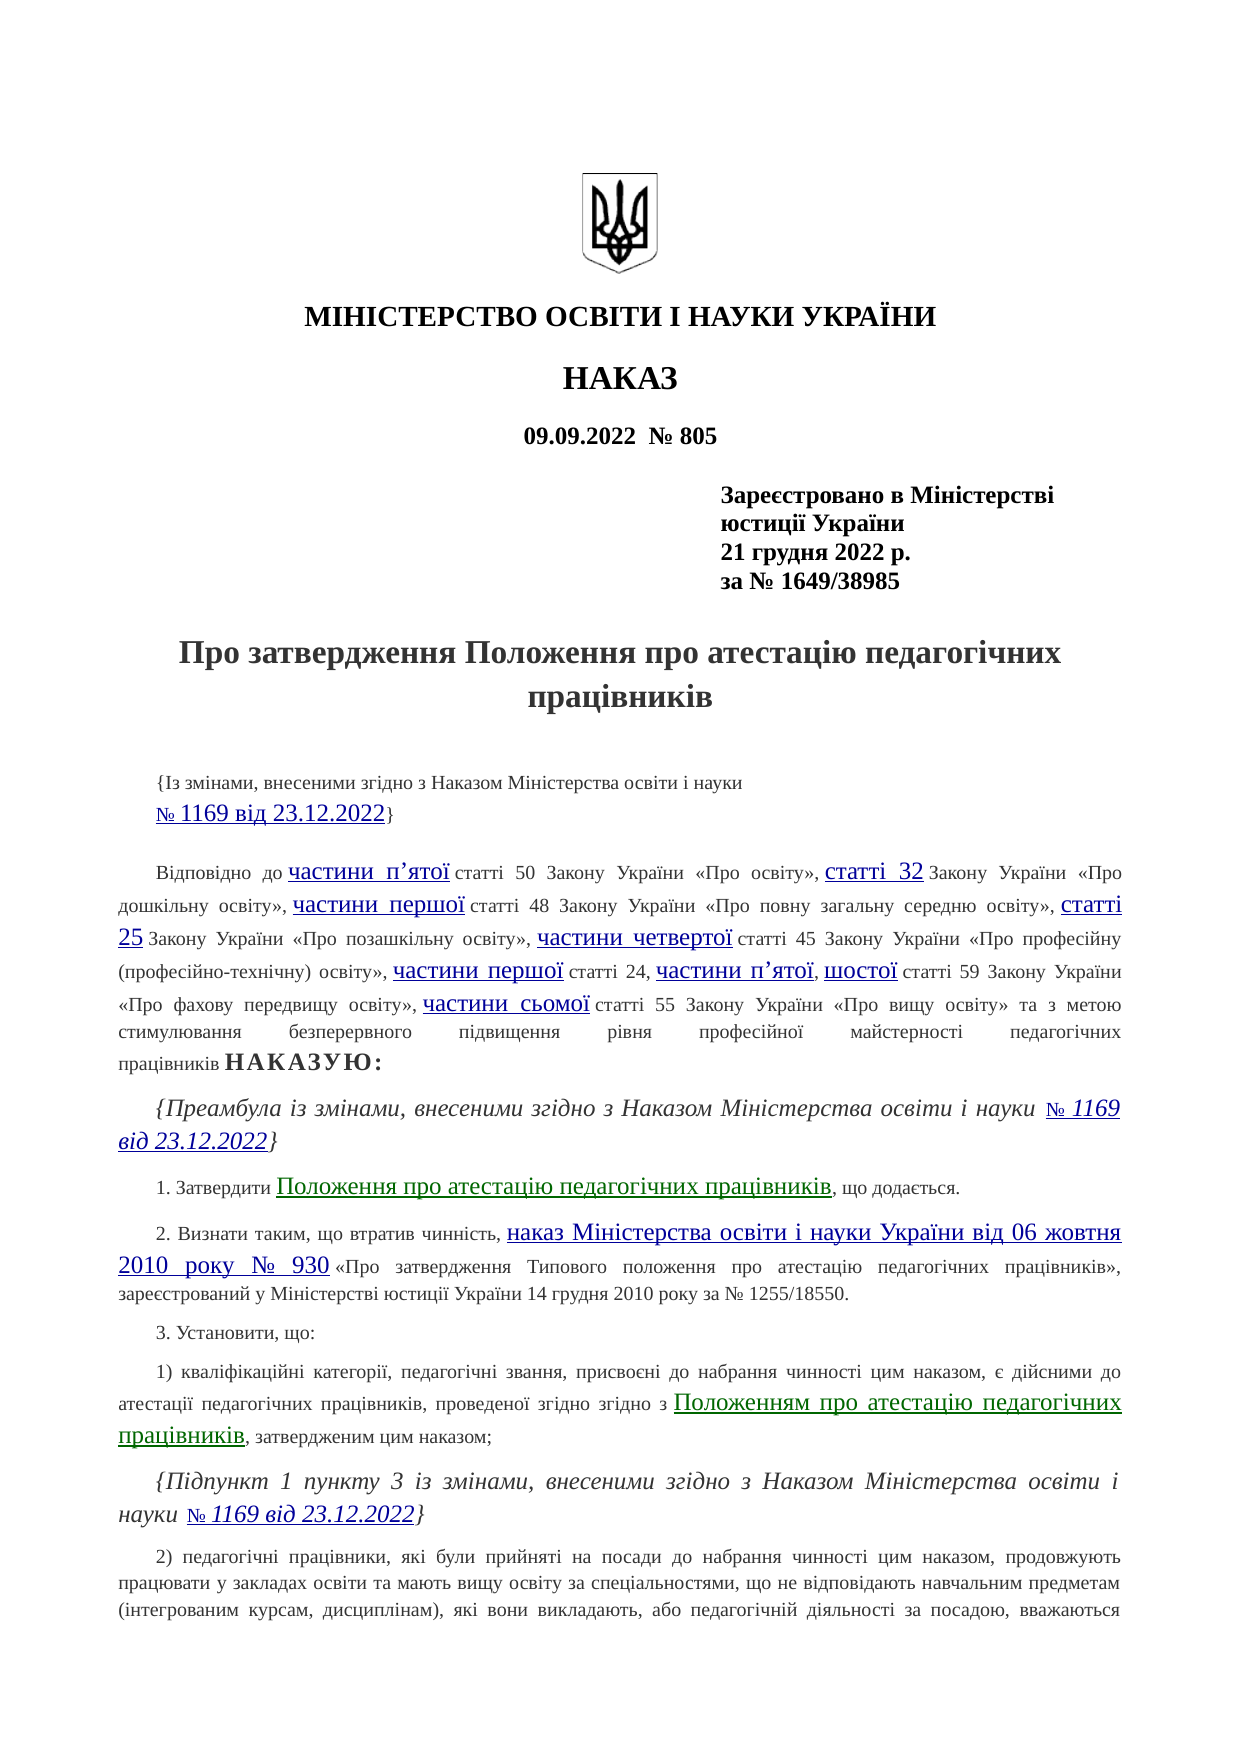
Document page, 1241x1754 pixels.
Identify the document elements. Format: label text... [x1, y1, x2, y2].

picture [582, 173, 658, 274]
text {Підпункт 1 пункту 3 із змінами, внесеними згідно з Наказом Міністерства освіти і науки № 1169 від 23.12.2022} [118, 1466, 1122, 1528]
text {Преамбула із змінами, внесеними згідно з Наказом Міністерства освіти і науки № 1169 від 23.12.2022} [118, 1093, 1122, 1154]
table_cell МІНІСТЕРСТВО ОСВІТИ І НАУКИ УКРАЇНИ [118, 287, 1122, 333]
text 2) педагогічні працівники, які були прийняті на посади до набрання чинності цим наказом, продовжують працювати у закладах освіти та мають вищу освіту за спеціальностями, що не відповідають навчальним предметам (інтегрованим курсам, дисциплінам), які вони викладають, або педагогічній діяльності за посадою, вважаються [118, 1544, 1122, 1620]
text {Із змінами, внесеними згідно з Наказом Міністерства освіти і науки № 1169 від 23.12.2022} [156, 770, 1084, 826]
table_header [118, 467, 720, 607]
text 3. Установити, що: [118, 1321, 1122, 1344]
text 1. Затвердити Положення про атестацію педагогічних працівників, що додається. [118, 1171, 1122, 1200]
table_header [118, 147, 1122, 287]
text Відповідно до частини п’ятої статті 50 Закону України «Про освіту», статті 32 Закону України «Про дошкільну освіту», частини першої статті 48 Закону України «Про повну загальну середню освіту», статті 25 Закону України «Про позашкільну освіту», частини четвертої статті 45 Закону України «Про професійну (професійно-технічну) освіту», частини першої статті 24, частини п’ятої, шостої статті 59 Закону України «Про фахову передвищу освіту», частини сьомої статті 55 Закону України «Про вищу освіту» та з метою стимулювання безперервного підвищення рівня професійної майстерності педагогічних працівників НАКАЗУЮ: [118, 856, 1122, 1076]
text 2. Визнати таким, що втратив чинність, наказ Міністерства освіти і науки України від 06 жовтня 2010 року № 930 «Про затвердження Типового положення про атестацію педагогічних працівників», зареєстрований у Міністерстві юстиції України 14 грудня 2010 року за № 1255/18550. [118, 1217, 1122, 1305]
text Про затвердження Положення про атестацію педагогічних працівників [156, 632, 1084, 715]
text 1) кваліфікаційні категорії, педагогічні звання, присвоєні до набрання чинності цим наказом, є дійсними до атестації педагогічних працівників, проведеної згідно згідно з Положенням про атестацію педагогічних працівників, затвердженим цим наказом; [118, 1360, 1122, 1449]
table_header Зареєстровано в Міністерстві юстиції України 21 грудня 2022 р. за № 1649/38985 [720, 467, 1122, 607]
table_cell НАКАЗ [118, 333, 1122, 409]
table_cell 09.09.2022 № 805 [118, 409, 1122, 462]
